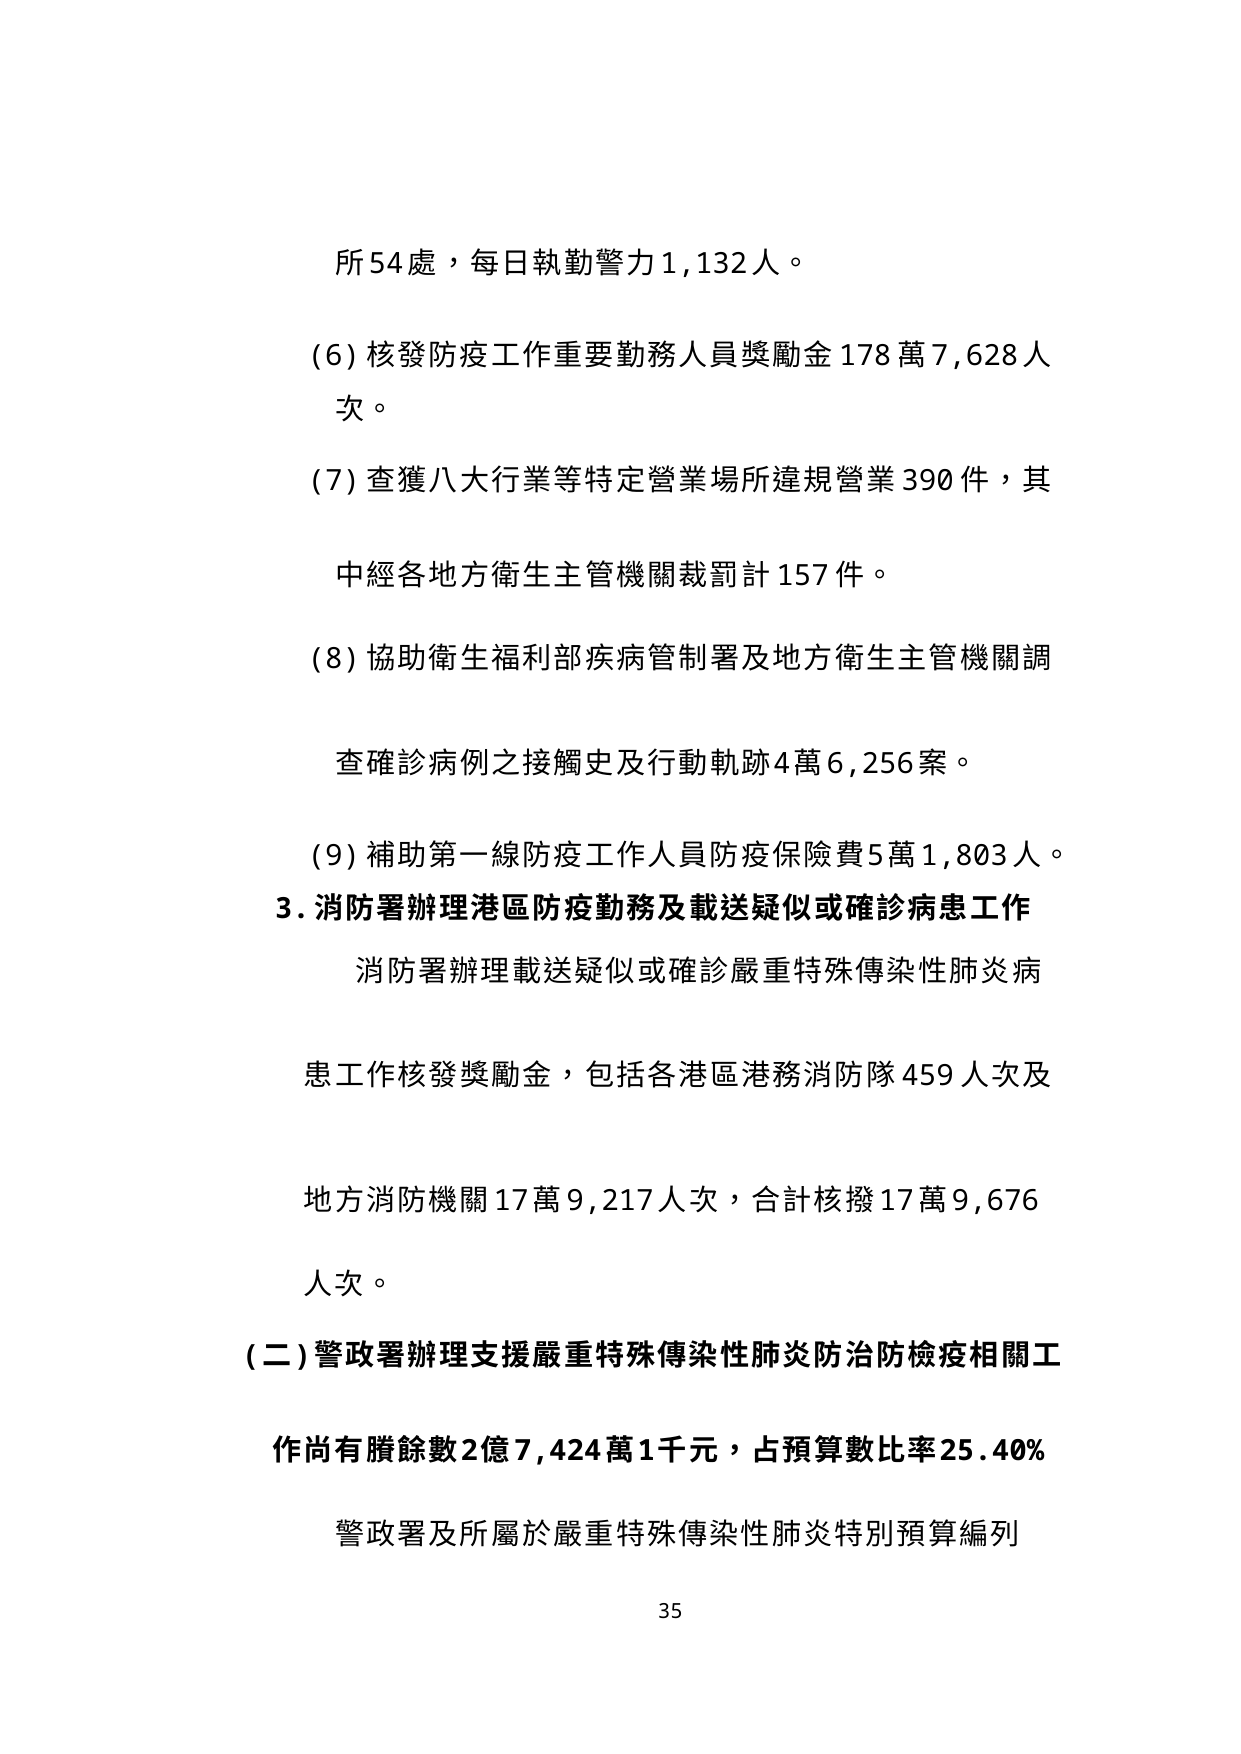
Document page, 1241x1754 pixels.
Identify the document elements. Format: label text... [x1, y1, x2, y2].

text 警政署及所屬於嚴重特殊傳染性肺炎特別預算編列「醫療保健支出-嚴重特殊傳染性肺炎防治」6,811萬2千元，追加預算10億1,155萬8千元，合計10億7,967萬元，審定決算數8億542萬9千元，占預算數比率74.60%。賸餘數為2億7,424萬1千元，占預算數比率25.40%，其中執行防疫工作所需重要勤務人員獎勵金賸餘數1億6,149萬1千元，占預算數比率23.57%；辦理支援機場、港口防檢疫業務，並協助檢疫場所勤務工作賸餘數7,740萬9千元，占預算數比率25.69%；辦理確診病例接觸史調查工作費賸餘數1,625萬9千元，占預算數比率32.52%；查處違反暫停營業規定之八大行業等特定營業場所獎勵金賸餘數1,556萬元，占預算數比率87.61%等(詳表2)，警政署辦理支援嚴重特殊傳染性肺炎防治防檢疫相關工作賸餘數偏高。 [266, 1490, 1063, 1552]
text 消防署辦理載送疑似或確診嚴重特殊傳染性肺炎病患工作核發獎勵金，包括各港區港務消防隊459人次及地方消防機關17萬9,217人次，合計核撥17萬9,676人次。 [295, 927, 1063, 1302]
text (6)核發防疫工作重要勤務人員獎勵金178萬7,628人次。 [295, 302, 1063, 427]
text (二)警政署辦理支援嚴重特殊傳染性肺炎防治防檢疫相關工作尚有賸餘數2億7,424萬1千元，占預算數比率25.40% [236, 1302, 1063, 1490]
text (9)補助第一線防疫工作人員防疫保險費5萬1,803人。 [295, 802, 1063, 865]
text (7)查獲八大行業等特定營業場所違規營業390件，其中經各地方衛生主管機關裁罰計157件。 [295, 427, 1063, 615]
text 3.消防署辦理港區防疫勤務及載送疑似或確診病患工作 [266, 865, 1063, 927]
text (8)協助衛生福利部疾病管制署及地方衛生主管機關調查確診病例之接觸史及行動軌跡4萬6,256案。 [295, 615, 1063, 802]
text 所54處，每日執勤警力1,132人。 [295, 177, 1063, 302]
